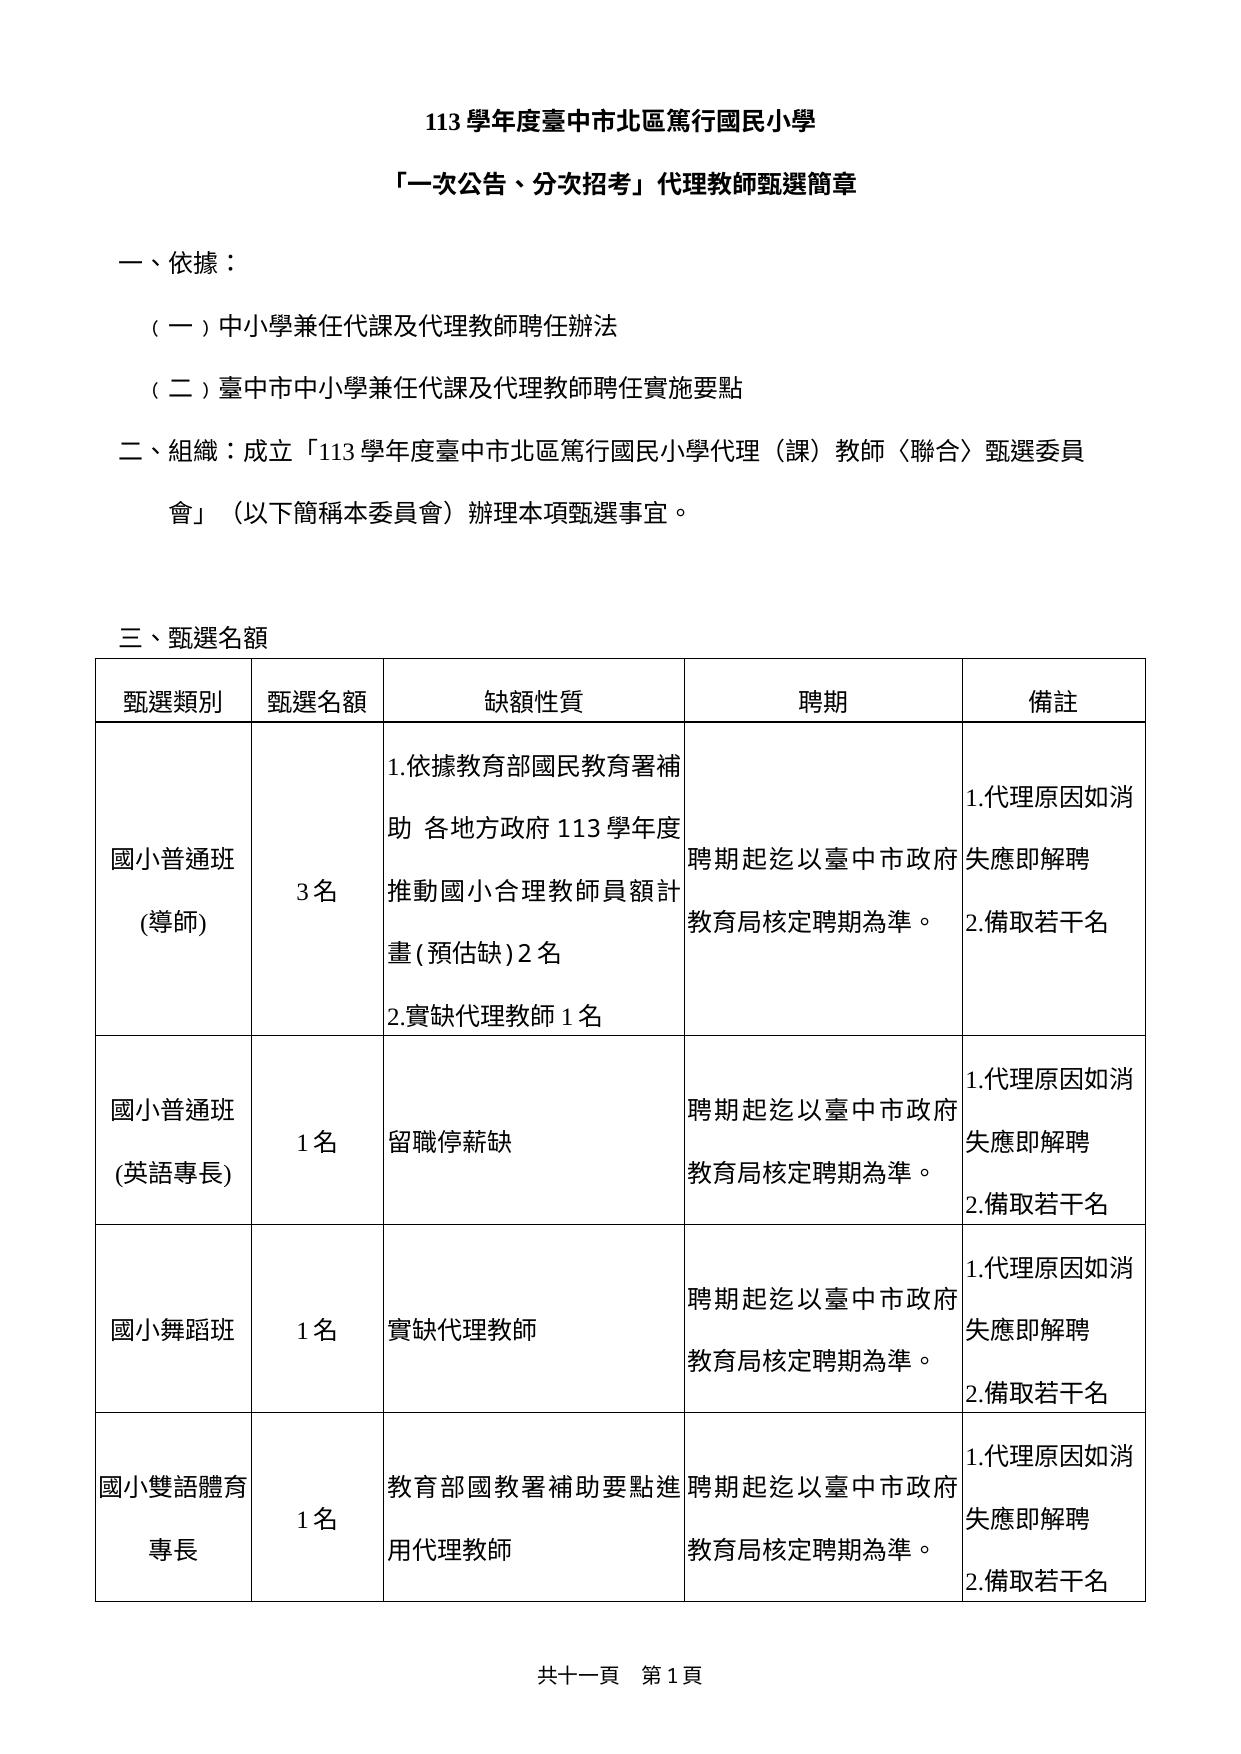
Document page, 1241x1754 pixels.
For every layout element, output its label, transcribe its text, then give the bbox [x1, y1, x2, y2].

table_cell 國小舞蹈班 [96, 1225, 251, 1412]
text 一、依據： [118, 220, 1122, 283]
table_cell 聘期起迄以臺中市政府教育局核定聘期為準。 [685, 723, 962, 1035]
table_cell 教育部國教署補助要點進用代理教師 [384, 1413, 684, 1601]
table_cell 國小普通班 (英語專長) [96, 1036, 251, 1223]
table_cell 1名 [252, 1036, 383, 1223]
table_cell 國小普通班 (導師) [96, 723, 251, 1035]
table_cell 聘期起迄以臺中市政府教育局核定聘期為準。 [685, 1036, 962, 1223]
table_header 聘期 [685, 659, 962, 721]
table_cell 1.代理原因如消失應即解聘 2.備取若干名 [963, 1413, 1145, 1601]
text 113學年度臺中市北區篤行國民小學 [118, 78, 1122, 141]
table_cell 3名 [252, 723, 383, 1035]
table_header 備註 [963, 659, 1145, 721]
table_cell 1.代理原因如消失應即解聘 2.備取若干名 [963, 1036, 1145, 1223]
table_cell 1名 [252, 1225, 383, 1412]
text ﹙二﹚臺中市中小學兼任代課及代理教師聘任實施要點 [143, 345, 1122, 408]
text 三、甄選名額 [118, 595, 1122, 658]
table_header 甄選類別 [96, 659, 251, 721]
table_cell 聘期起迄以臺中市政府教育局核定聘期為準。 [685, 1225, 962, 1412]
text 「一次公告、分次招考」代理教師甄選簡章 [118, 141, 1122, 203]
table_cell 1.代理原因如消失應即解聘 2.備取若干名 [963, 1225, 1145, 1412]
table_header 甄選名額 [252, 659, 383, 721]
text ﹙一﹚中小學兼任代課及代理教師聘任辦法 [143, 283, 1122, 345]
table_cell 聘期起迄以臺中市政府教育局核定聘期為準。 [685, 1413, 962, 1601]
table_cell 留職停薪缺 [384, 1036, 684, 1223]
table_cell 1名 [252, 1413, 383, 1601]
table_header 缺額性質 [384, 659, 684, 721]
text 二、組織：成立「113學年度臺中市北區篤行國民小學代理（課）教師〈聯合〉甄選委員會」（以下簡稱本委員會）辦理本項甄選事宜。 [118, 408, 1122, 533]
table_cell 國小雙語體育專長 [96, 1413, 251, 1601]
table_cell 1.依據教育部國民教育署補助 各地方政府113學年度推動國小合理教師員額計畫(預估缺)2名 2.實缺代理教師1名 [384, 723, 684, 1035]
table_cell 實缺代理教師 [384, 1225, 684, 1412]
table_cell 1.代理原因如消失應即解聘 2.備取若干名 [963, 723, 1145, 1035]
